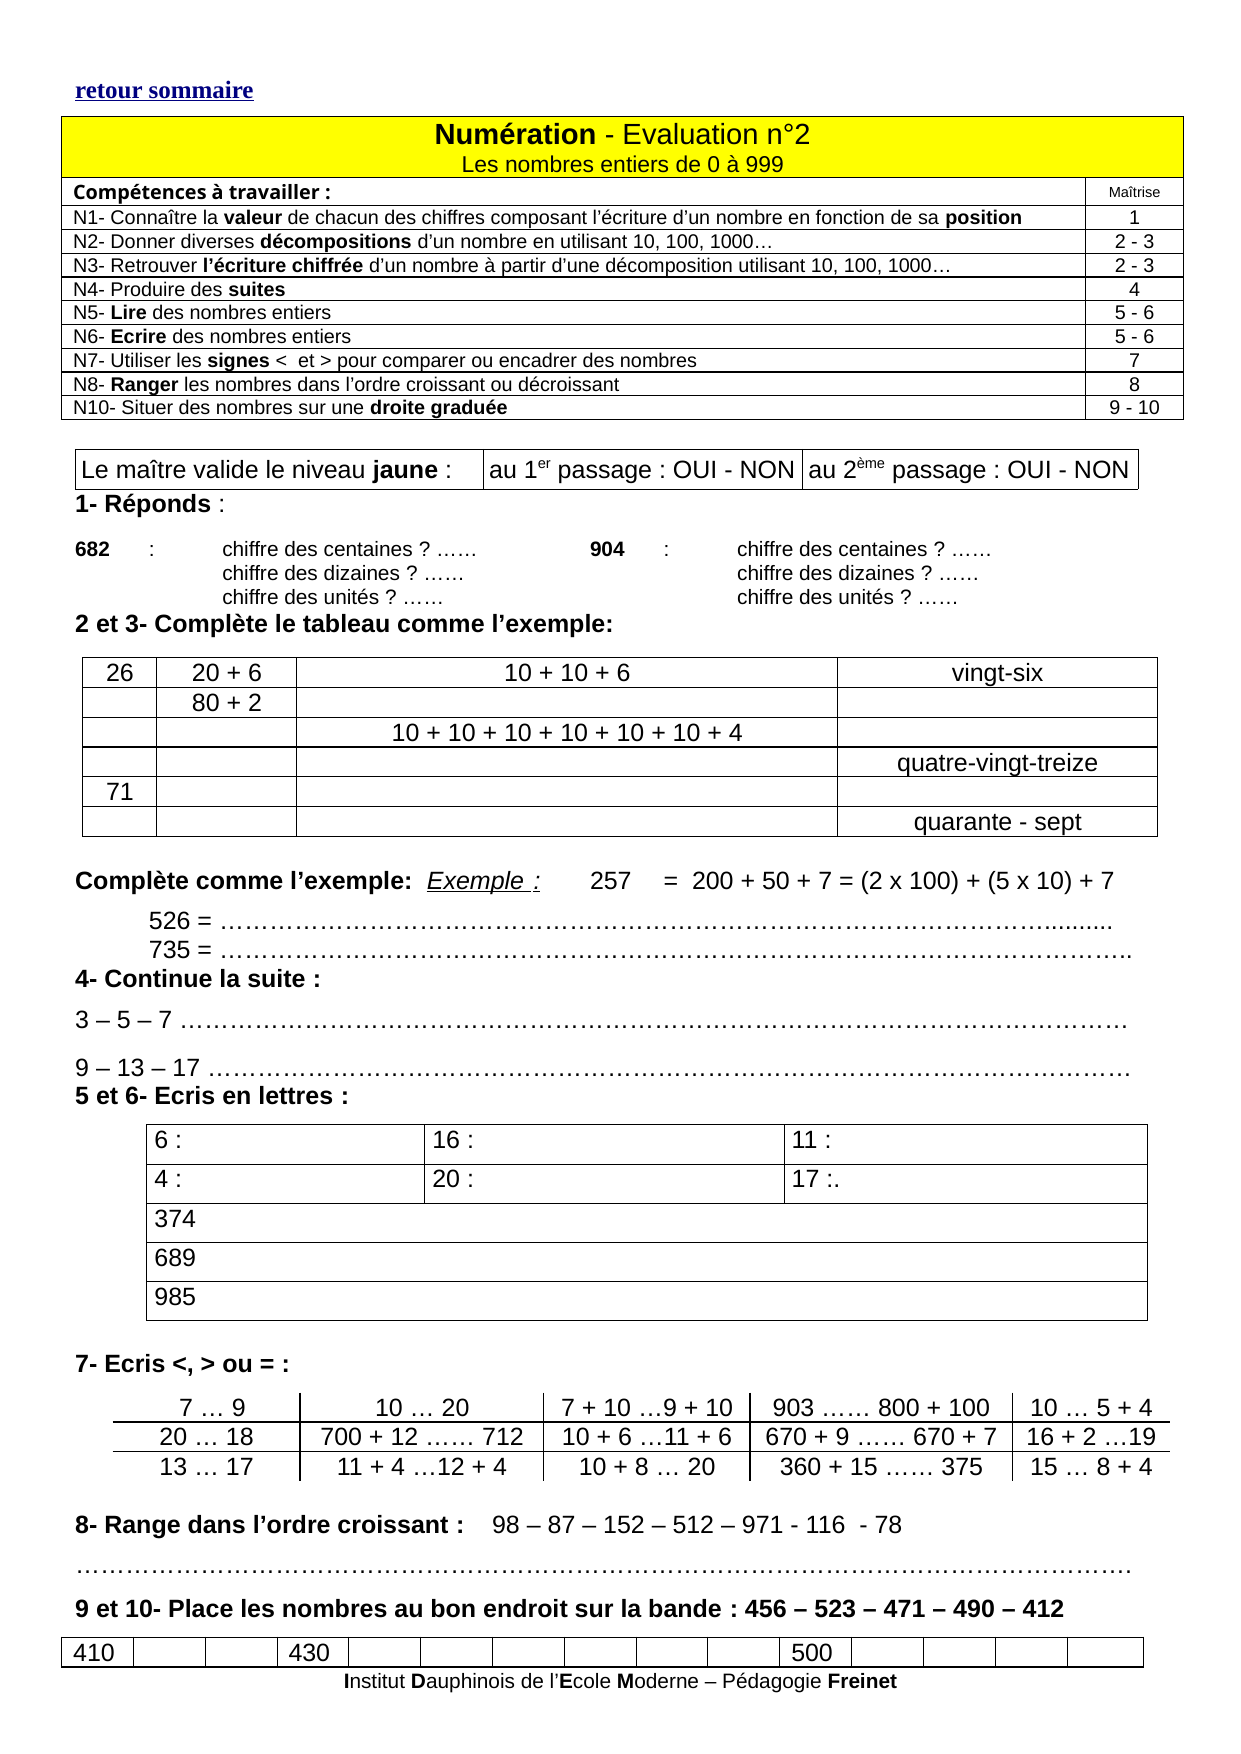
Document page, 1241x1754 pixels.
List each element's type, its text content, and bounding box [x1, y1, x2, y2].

text 2 et 3- Complète le tableau comme l’exemple: [75, 609, 1165, 638]
table_header 410 [62, 1638, 133, 1666]
table_cell [83, 688, 156, 717]
table_cell 80 + 2 [157, 688, 296, 717]
table_cell Compétences à travailler : [62, 178, 1085, 205]
table_header [996, 1638, 1067, 1666]
table_cell N7- Utiliser les signes < et > pour comparer ou encadrer des nombres [62, 349, 1085, 371]
text 9 – 13 – 17 ………………………………………………………………………………………………… [75, 1052, 1165, 1081]
table_header [349, 1638, 420, 1666]
table_cell 9 - 10 [1086, 396, 1183, 419]
table_cell 11 + 4 …12 + 4 [301, 1452, 543, 1481]
table_cell [83, 807, 156, 836]
table_cell N10- Situer des nombres sur une droite graduée [62, 396, 1085, 419]
table_cell N3- Retrouver l’écriture chiffrée d’un nombre à partir d’une décomposition utilisant 10, 100, 1000… [62, 254, 1085, 276]
table_header 20 + 6 [157, 658, 296, 687]
table_header [134, 1638, 205, 1666]
table_header [708, 1638, 779, 1666]
text ………………………………………………………………………………………………………………. [75, 1550, 1165, 1579]
table_cell 7 [1086, 349, 1183, 371]
table_header [565, 1638, 636, 1666]
table_header [493, 1638, 564, 1666]
table_cell 5 - 6 [1086, 301, 1183, 324]
table_cell 374 [147, 1204, 1147, 1242]
table_header au 2ème passage : OUI - NON [803, 450, 1138, 489]
table_header [421, 1638, 492, 1666]
table_cell [157, 718, 296, 746]
table_header 6 : [147, 1125, 424, 1163]
table_cell N8- Ranger les nombres dans l’ordre croissant ou décroissant [62, 373, 1085, 395]
text 682 : chiffre des centaines ? …… 904 : chiffre des centaines ? …… [75, 537, 1165, 561]
table_header 10 … 5 + 4 [1013, 1393, 1170, 1421]
table_header 10 + 10 + 6 [297, 658, 837, 687]
text 735 = ……………………………………………………………………………………………….. [149, 935, 1165, 964]
table_cell quatre-vingt-treize [838, 748, 1157, 776]
text chiffre des unités ? …… chiffre des unités ? …… [75, 585, 1165, 609]
text chiffre des dizaines ? …… chiffre des dizaines ? …… [75, 561, 1165, 585]
table_header 903 …… 800 + 100 [751, 1393, 1012, 1421]
table_cell Maîtrise [1086, 178, 1183, 205]
table_cell 5 - 6 [1086, 325, 1183, 348]
table_cell [838, 718, 1157, 746]
table_header [1068, 1638, 1143, 1666]
table_cell 360 + 15 …… 375 [751, 1452, 1012, 1481]
table_header [206, 1638, 277, 1666]
table_cell 4 : [147, 1165, 424, 1202]
table_header 500 [780, 1638, 851, 1666]
text 5 et 6- Ecris en lettres : [75, 1081, 1165, 1110]
text 4- Continue la suite : [75, 964, 1165, 993]
table_cell quarante - sept [838, 807, 1157, 836]
table_cell 8 [1086, 373, 1183, 395]
table_header 16 : [425, 1125, 784, 1163]
table_header [852, 1638, 923, 1666]
table_cell [157, 807, 296, 836]
table_cell [297, 807, 837, 836]
table_header 7 + 10 …9 + 10 [544, 1393, 749, 1421]
text 8- Range dans l’ordre croissant : 98 – 87 – 152 – 512 – 971 - 116 - 78 [75, 1510, 1165, 1538]
table_cell 985 [147, 1282, 1147, 1320]
table_cell 16 + 2 …19 [1013, 1423, 1170, 1451]
table_cell 20 : [425, 1165, 784, 1202]
table_cell N1- Connaître la valeur de chacun des chiffres composant l’écriture d’un nombre en fonction de sa position [62, 206, 1085, 229]
table_header Le maître valide le niveau jaune : [76, 450, 483, 489]
table_header [924, 1638, 995, 1666]
text 3 – 5 – 7 …………………………………………………………………………………………………… [75, 1004, 1165, 1033]
text 1- Réponds : [75, 489, 1165, 518]
table_cell [157, 777, 296, 806]
table_cell 71 [83, 777, 156, 806]
table_cell 2 - 3 [1086, 230, 1183, 253]
table_cell 15 … 8 + 4 [1013, 1452, 1170, 1481]
table_cell 13 … 17 [113, 1452, 299, 1481]
text 9 et 10- Place les nombres au bon endroit sur la bande : 456 – 523 – 471 – 490 – 412 [75, 1593, 1165, 1622]
text 7- Ecris <, > ou = : [75, 1349, 1165, 1378]
table_cell [297, 748, 837, 776]
text 526 = ……………………………………………………………………………………….......... [149, 906, 1165, 935]
table_cell 10 + 8 … 20 [544, 1452, 749, 1481]
table_cell 2 - 3 [1086, 254, 1183, 276]
table_cell 10 + 10 + 10 + 10 + 10 + 10 + 4 [297, 718, 837, 746]
table_cell 670 + 9 …… 670 + 7 [751, 1423, 1012, 1451]
text retour sommaire [75, 75, 1165, 104]
table_cell [83, 748, 156, 776]
table_cell [297, 688, 837, 717]
table_header Numération - Evaluation n°2 Les nombres entiers de 0 à 999 [62, 117, 1183, 177]
table_cell 10 + 6 …11 + 6 [544, 1423, 749, 1451]
table_cell 700 + 12 …… 712 [301, 1423, 543, 1451]
table_header 430 [278, 1638, 348, 1666]
table_cell N2- Donner diverses décompositions d’un nombre en utilisant 10, 100, 1000… [62, 230, 1085, 253]
table_cell 689 [147, 1243, 1147, 1281]
table_cell 17 :. [785, 1165, 1147, 1202]
table_cell [838, 777, 1157, 806]
table_cell 20 … 18 [113, 1423, 299, 1451]
table_header vingt-six [838, 658, 1157, 687]
text Complète comme l’exemple: Exemple : 257 = 200 + 50 + 7 = (2 x 100) + (5 x 10) + 7 [75, 866, 1165, 894]
table_cell [157, 748, 296, 776]
table_header [637, 1638, 707, 1666]
table_cell 1 [1086, 206, 1183, 229]
table_cell [297, 777, 837, 806]
table_cell N6- Ecrire des nombres entiers [62, 325, 1085, 348]
table_header au 1er passage : OUI - NON [484, 450, 802, 489]
table_header 26 [83, 658, 156, 687]
table_header 10 … 20 [301, 1393, 543, 1421]
table_header 7 … 9 [113, 1393, 299, 1421]
table_cell [838, 688, 1157, 717]
table_cell [83, 718, 156, 746]
table_cell 4 [1086, 278, 1183, 300]
table_cell N4- Produire des suites [62, 278, 1085, 300]
table_cell N5- Lire des nombres entiers [62, 301, 1085, 324]
table_header 11 : [785, 1125, 1147, 1163]
